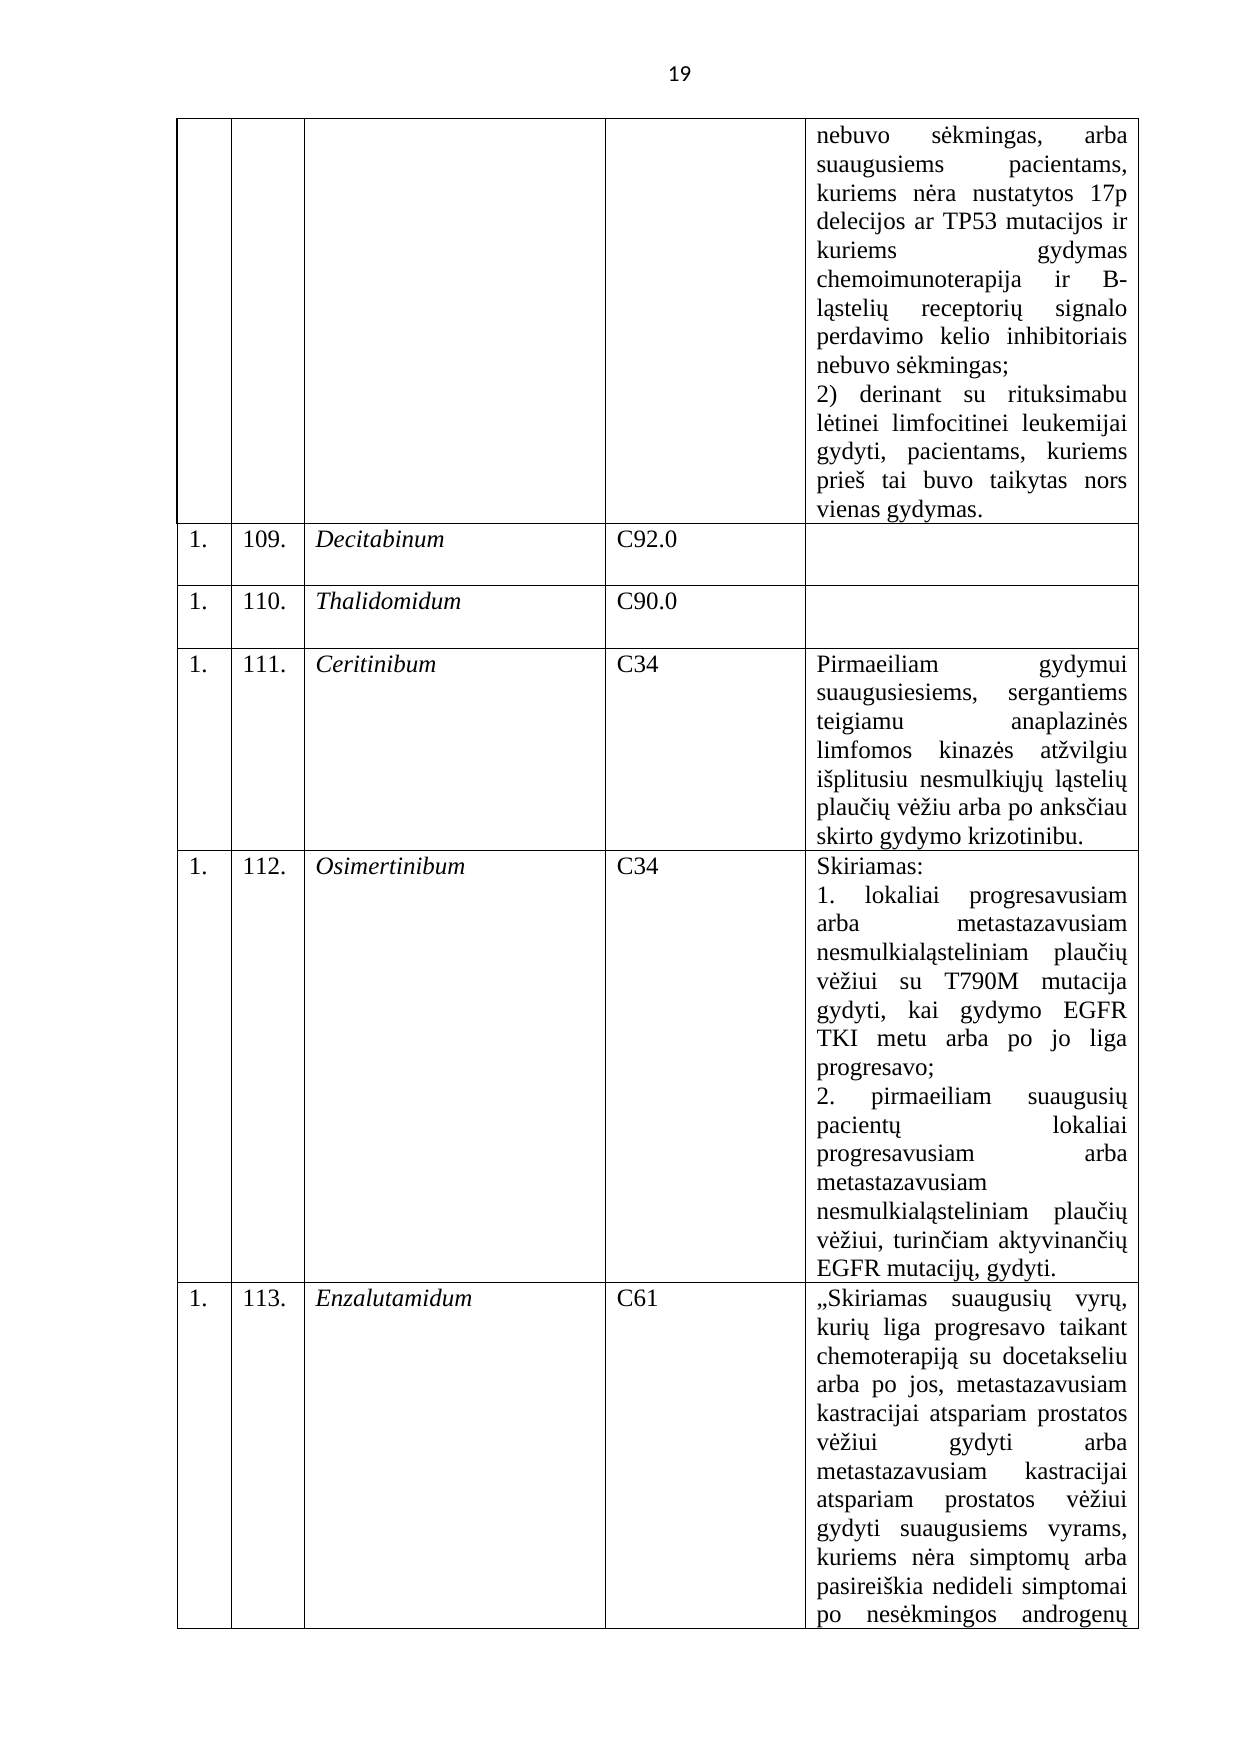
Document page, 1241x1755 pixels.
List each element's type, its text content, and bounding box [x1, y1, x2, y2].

table_cell 1. [178, 1283, 231, 1628]
table_cell 1. [178, 524, 231, 585]
table_cell nebuvo sėkmingas, arba suaugusiems pacientams, kuriems nėra nustatytos 17p delecijos ar TP53 mutacijos ir kuriems gydymas chemoimunoterapija ir B-ląstelių receptorių signalo perdavimo kelio inhibitoriais nebuvo sėkmingas; 2) derinant su rituksimabu lėtinei limfocitinei leukemijai gydyti, pacientams, kuriems prieš tai buvo taikytas nors vienas gydymas. [806, 119, 1138, 523]
table_cell Decitabinum [305, 524, 605, 585]
table_cell Ceritinibum [305, 649, 605, 850]
table_cell C61 [606, 1283, 805, 1628]
table_cell 1. [178, 586, 231, 648]
table_cell [232, 119, 304, 523]
table_cell C92.0 [606, 524, 805, 585]
table_cell Thalidomidum [305, 586, 605, 648]
table_cell [806, 524, 1138, 585]
table_cell [178, 119, 231, 523]
table_cell 1. [178, 851, 231, 1282]
table_cell 112. [232, 851, 304, 1282]
table_cell 113. [232, 1283, 304, 1628]
table_cell Osimertinibum [305, 851, 605, 1282]
table_cell 109. [232, 524, 304, 585]
table_cell Pirmaeiliam gydymui suaugusiesiems, sergantiems teigiamu anaplazinės limfomos kinazės atžvilgiu išplitusiu nesmulkiųjų ląstelių plaučių vėžiu arba po anksčiau skirto gydymo krizotinibu. [806, 649, 1138, 850]
table_cell C90.0 [606, 586, 805, 648]
table_cell [606, 119, 805, 523]
table_cell 111. [232, 649, 304, 850]
table_cell 110. [232, 586, 304, 648]
table_cell [806, 586, 1138, 648]
table_cell 1. [178, 649, 231, 850]
table_cell [305, 119, 605, 523]
table_cell „Skiriamas suaugusių vyrų, kurių liga progresavo taikant chemoterapiją su docetakseliu arba po jos, metastazavusiam kastracijai atspariam prostatos vėžiui gydyti arba metastazavusiam kastracijai atspariam prostatos vėžiui gydyti suaugusiems vyrams, kuriems nėra simptomų arba pasireiškia nedideli simptomai po nesėkmingos androgenų [806, 1283, 1138, 1628]
table_cell Enzalutamidum [305, 1283, 605, 1628]
table_cell C34 [606, 649, 805, 850]
table_cell Skiriamas: 1. lokaliai progresavusiam arba metastazavusiam nesmulkialąsteliniam plaučių vėžiui su T790M mutacija gydyti, kai gydymo EGFR TKI metu arba po jo liga progresavo; 2. pirmaeiliam suaugusių pacientų lokaliai progresavusiam arba metastazavusiam nesmulkialąsteliniam plaučių vėžiui, turinčiam aktyvinančių EGFR mutacijų, gydyti. [806, 851, 1138, 1282]
table_cell C34 [606, 851, 805, 1282]
